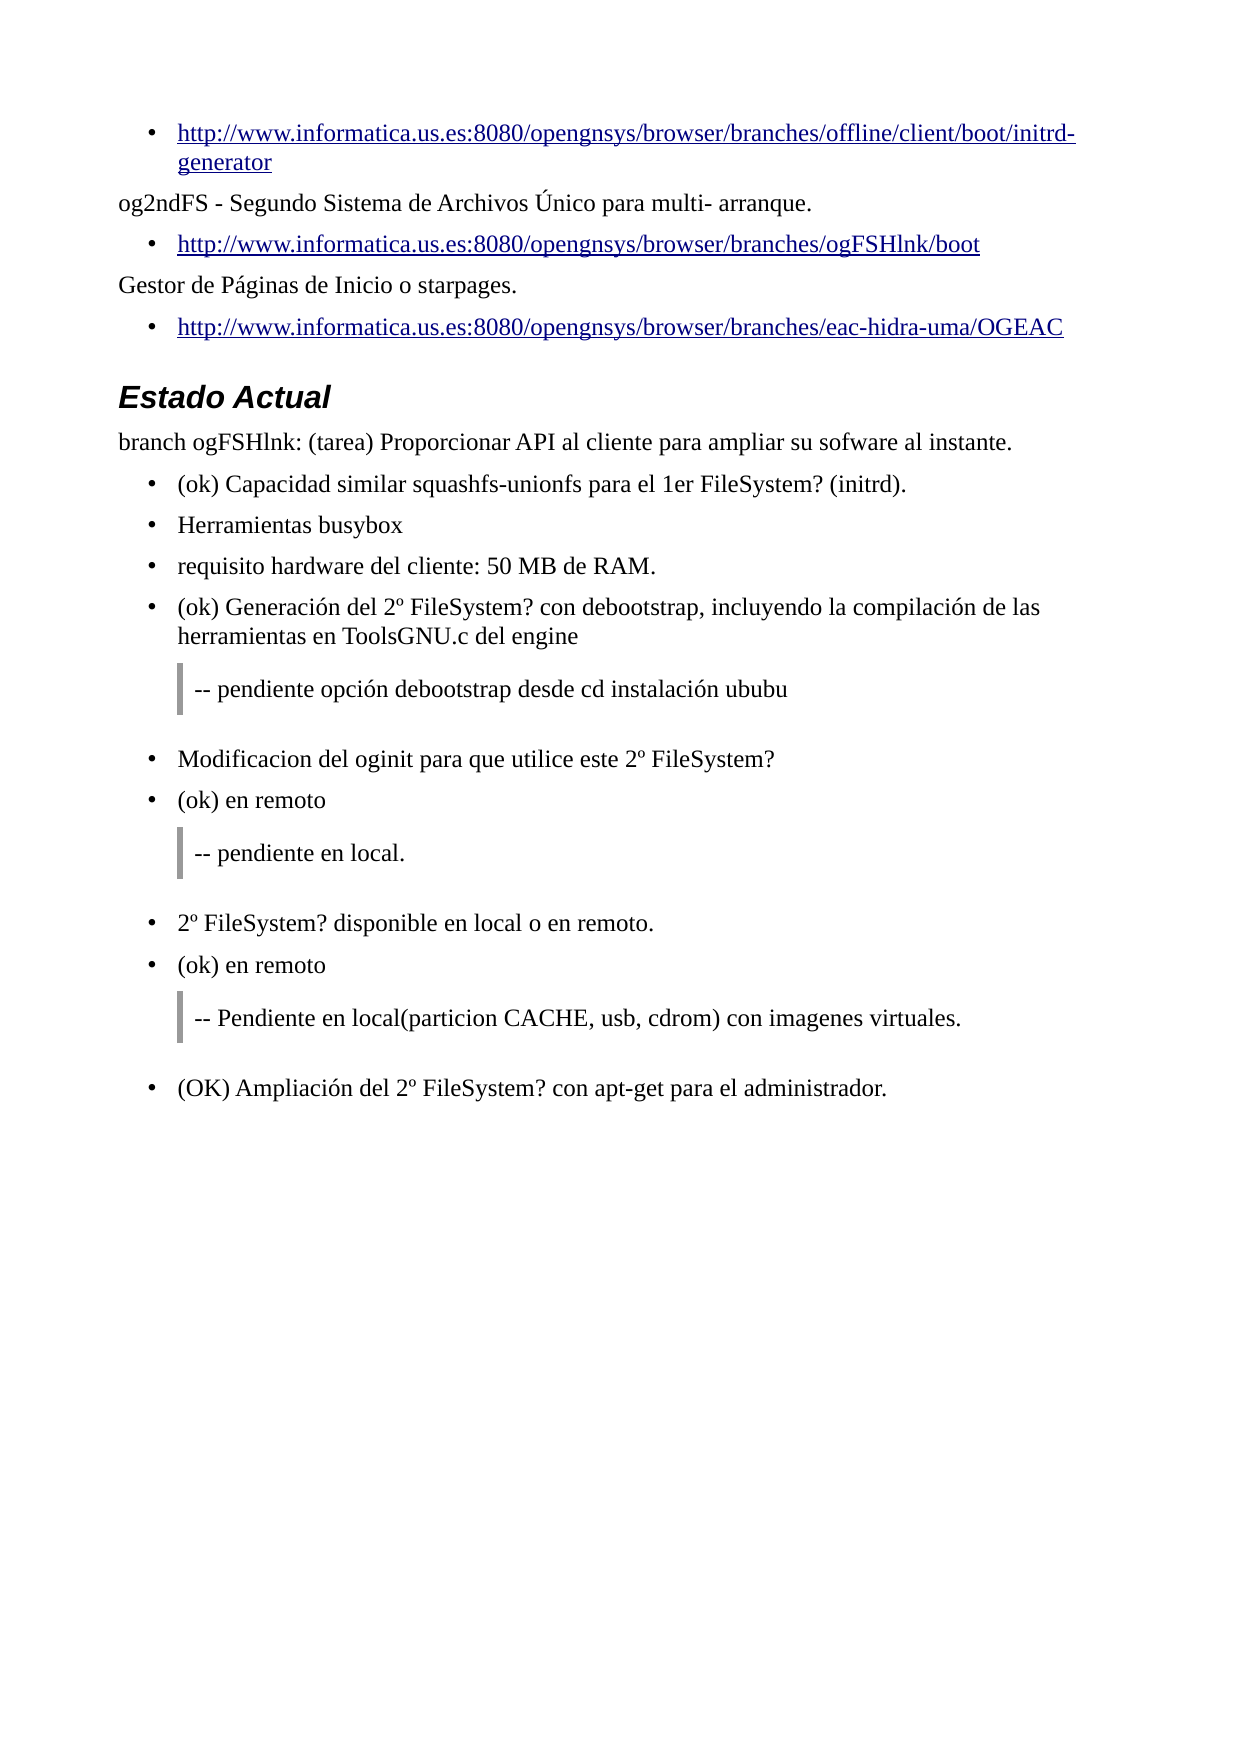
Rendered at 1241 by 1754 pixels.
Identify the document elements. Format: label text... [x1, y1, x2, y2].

text -- pendiente en local. [183, 827, 1063, 879]
text branch ogFSHlnk: (tarea) Proporcionar API al cliente para ampliar su sofware al instante. [118, 427, 1122, 456]
text og2ndFS - Segundo Sistema de Archivos Único para multi- arranque. [118, 188, 1122, 217]
list 2º FileSystem? disponible en local o en remoto. [148, 908, 1122, 937]
list (ok) Capacidad similar squashfs-unionfs para el 1er FileSystem? (initrd). [148, 469, 1122, 497]
list requisito hardware del cliente: 50 MB de RAM. [148, 551, 1122, 580]
list ​http://www.informatica.us.es:8080/opengnsys/browser/branches/ogFSHlnk/boot [148, 229, 1122, 258]
list Herramientas busybox [148, 510, 1122, 539]
text -- Pendiente en local(particion CACHE, usb, cdrom) con imagenes virtuales. [183, 991, 1063, 1043]
list ​http://www.informatica.us.es:8080/opengnsys/browser/branches/offline/client/boot/initrd-generator [148, 118, 1122, 176]
list (ok) en remoto [148, 786, 1122, 814]
list ​http://www.informatica.us.es:8080/opengnsys/browser/branches/eac-hidra-uma/OGEAC [148, 312, 1122, 341]
list Modificacion del oginit para que utilice este 2º FileSystem? [148, 744, 1122, 773]
subtitle Estado Actual [118, 378, 1122, 415]
list (ok) en remoto [148, 950, 1122, 978]
list (OK) Ampliación del 2º FileSystem? con apt-get para el administrador. [148, 1073, 1122, 1102]
text Gestor de Páginas de Inicio o starpages. [118, 271, 1122, 299]
text -- pendiente opción debootstrap desde cd instalación ububu [177, 662, 1063, 715]
list (ok) Generación del 2º FileSystem? con debootstrap, incluyendo la compilación de las herramientas en ToolsGNU.c del engine [148, 592, 1122, 650]
